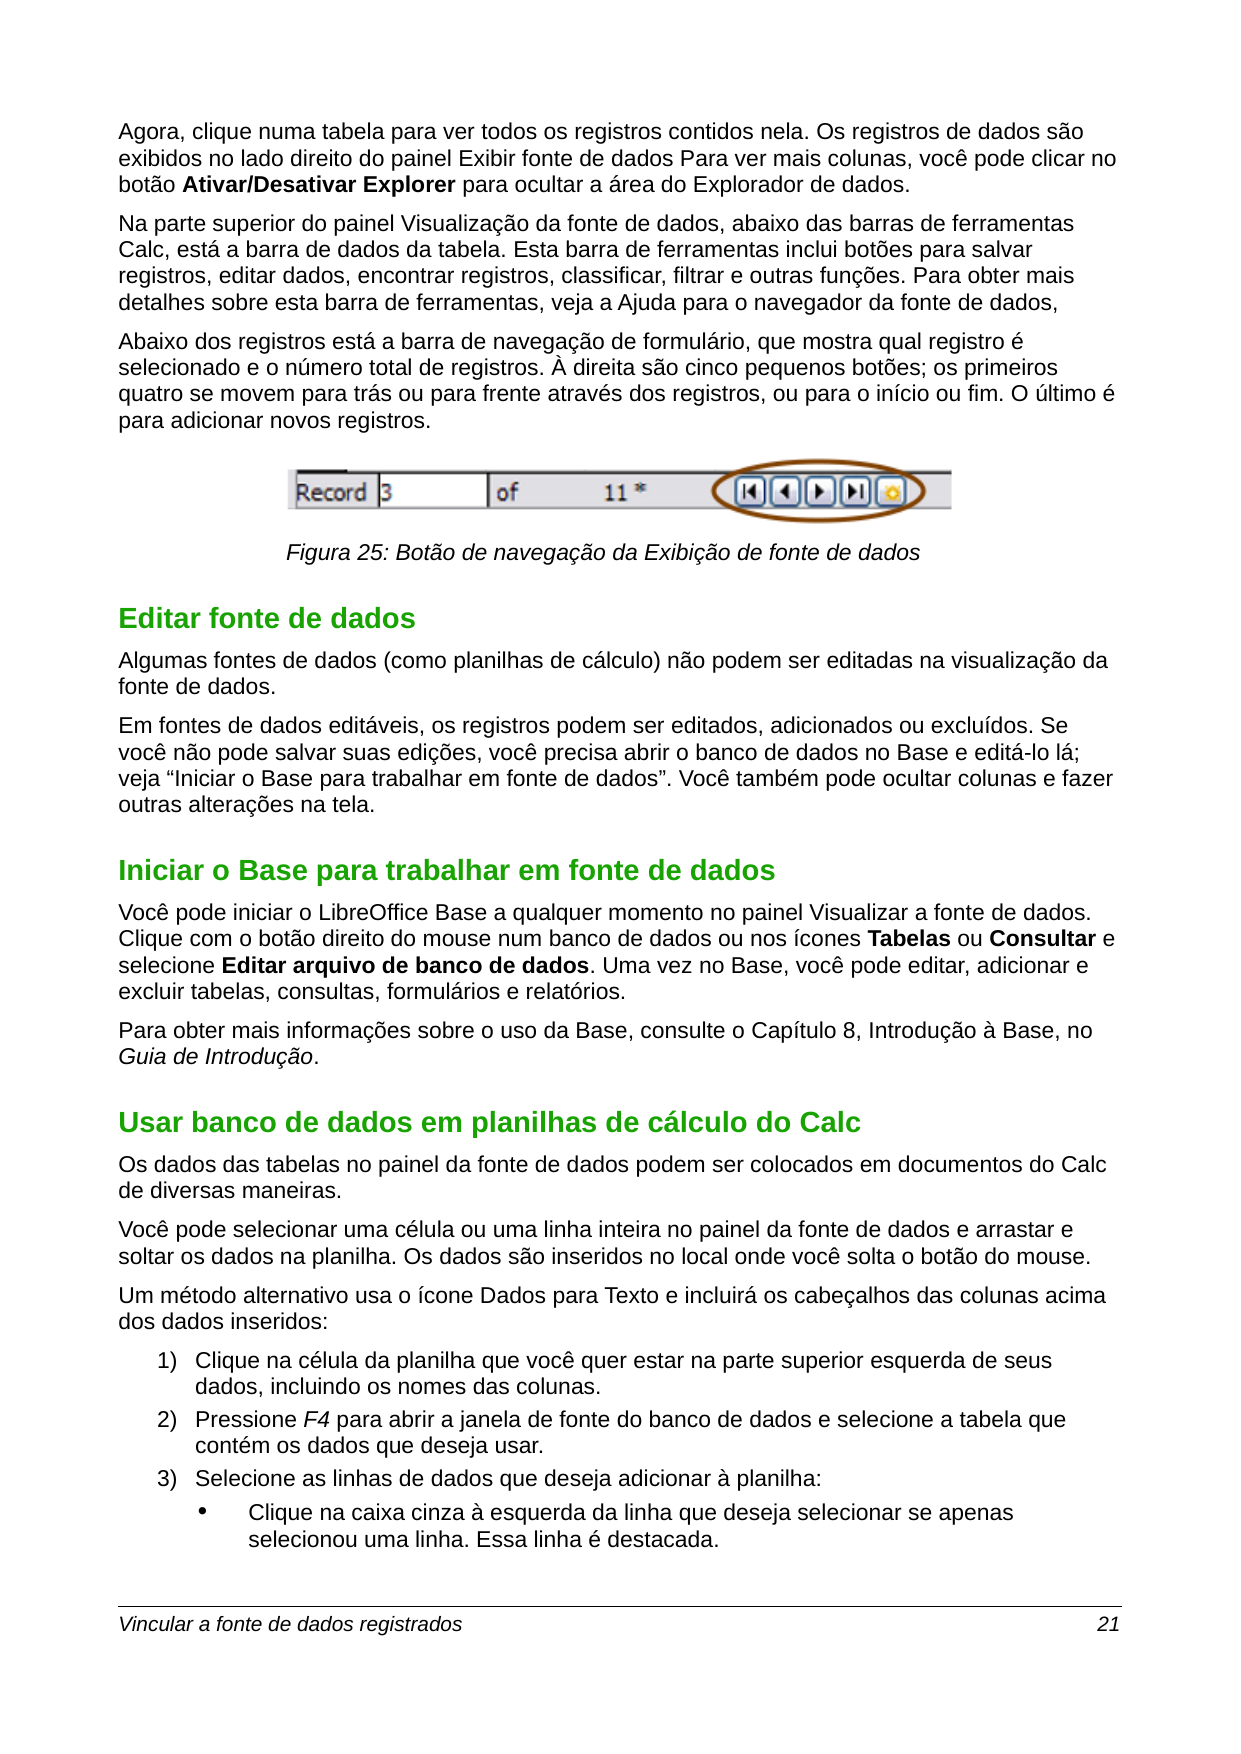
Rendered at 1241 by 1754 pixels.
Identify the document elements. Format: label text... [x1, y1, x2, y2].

text Em fontes de dados editáveis, os registros podem ser editados, adicionados ou excluídos. Se você não pode salvar suas edições, você precisa abrir o banco de dados no Base e editá-lo lá; veja “Iniciar o Base para trabalhar em fonte de dados”. Você também pode ocultar colunas e fazer outras alterações na tela. [118, 712, 1122, 818]
text Agora, clique numa tabela para ver todos os registros contidos nela. Os registros de dados são exibidos no lado direito do painel Exibir fonte de dados Para ver mais colunas, você pode clicar no botão Ativar/Desativar Explorer para ocultar a área do Explorador de dados. [118, 118, 1122, 197]
text Para obter mais informações sobre o uso da Base, consulte o Capítulo 8, Introdução à Base, no Guia de Introdução. [118, 1017, 1122, 1070]
list Selecione as linhas de dados que deseja adicionar à planilha: [177, 1465, 1122, 1491]
text Abaixo dos registros está a barra de navegação de formulário, que mostra qual registro é selecionado e o número total de registros. À direita são cinco pequenos botões; os primeiros quatro se movem para trás ou para frente através dos registros, ou para o início ou fim. O último é para adicionar novos registros. [118, 328, 1122, 433]
subtitle Editar fonte de dados [118, 601, 1122, 634]
text Você pode iniciar o LibreOffice Base a qualquer momento no painel Visualizar a fonte de dados. Clique com o botão direito do mouse num banco de dados ou nos ícones Tabelas ou Consultar e selecione Editar arquivo de banco de dados. Uma vez no Base, você pode editar, adicionar e excluir tabelas, consultas, formulários e relatórios. [118, 899, 1122, 1004]
subtitle Iniciar o Base para trabalhar em fonte de dados [118, 853, 1122, 887]
picture [285, 458, 955, 527]
text Figura 25: Botão de navegação da Exibição de fonte de dados [286, 539, 954, 566]
text Algumas fontes de dados (como planilhas de cálculo) não podem ser editadas na visualização da fonte de dados. [118, 647, 1122, 700]
text Você pode selecionar uma célula ou uma linha inteira no painel da fonte de dados e arrastar e soltar os dados na planilha. Os dados são inseridos no local onde você solta o botão do mouse. [118, 1216, 1122, 1269]
list Clique na célula da planilha que você quer estar na parte superior esquerda de seus dados, incluindo os nomes das colunas. [177, 1347, 1122, 1399]
text Na parte superior do painel Visualização da fonte de dados, abaixo das barras de ferramentas Calc, está a barra de dados da tabela. Esta barra de ferramentas inclui botões para salvar registros, editar dados, encontrar registros, classificar, filtrar e outras funções. Para obter mais detalhes sobre esta barra de ferramentas, veja a Ajuda para o navegador da fonte de dados, [118, 210, 1122, 315]
list Clique na caixa cinza à esquerda da linha que deseja selecionar se apenas selecionou uma linha. Essa linha é destacada. [195, 1497, 1122, 1553]
text Um método alternativo usa o ícone Dados para Texto e incluirá os cabeçalhos das colunas acima dos dados inseridos: [118, 1282, 1122, 1334]
text Os dados das tabelas no painel da fonte de dados podem ser colocados em documentos do Calc de diversas maneiras. [118, 1151, 1122, 1204]
list Pressione F4 para abrir a janela de fonte do banco de dados e selecione a tabela que contém os dados que deseja usar. [177, 1406, 1122, 1458]
subtitle Usar banco de dados em planilhas de cálculo do Calc [118, 1105, 1122, 1139]
